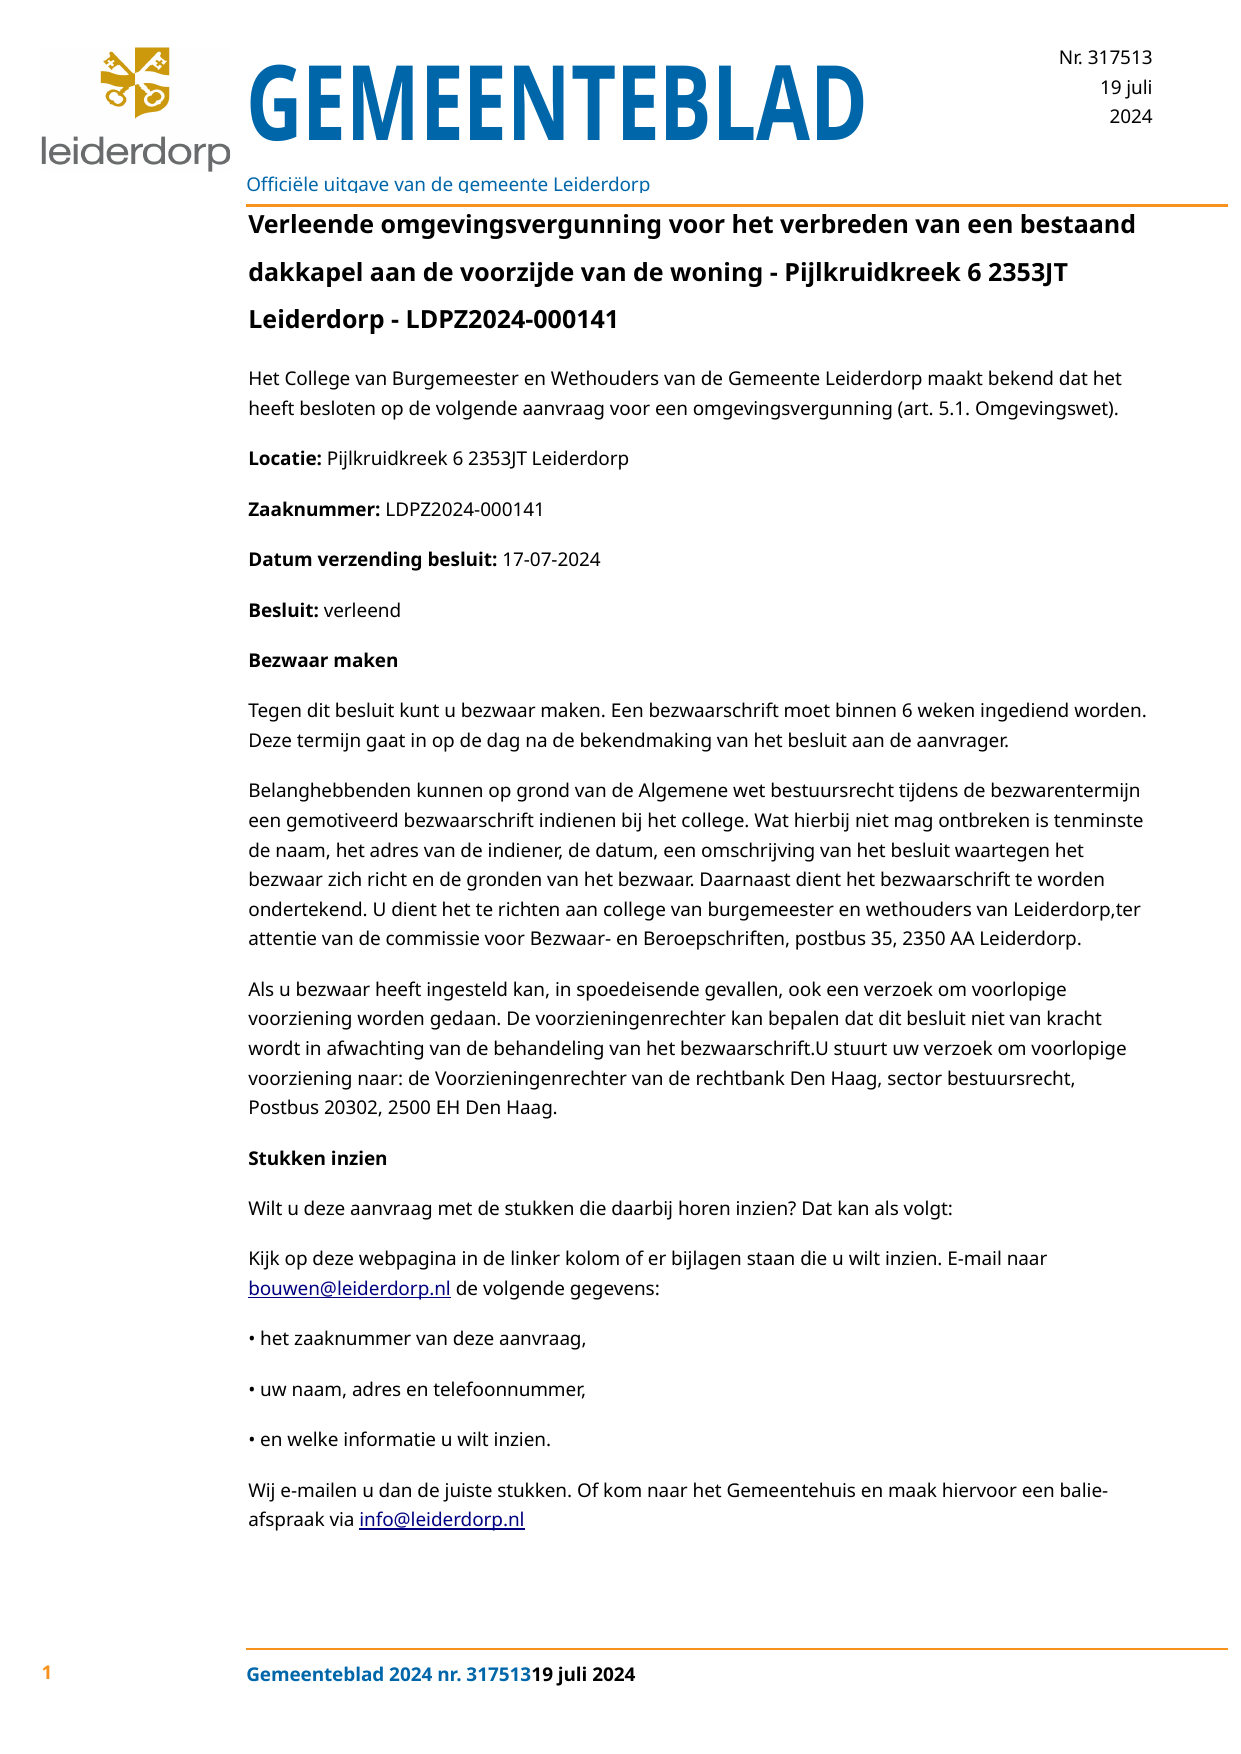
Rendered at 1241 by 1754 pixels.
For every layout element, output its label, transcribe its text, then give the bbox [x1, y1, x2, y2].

text Wilt u deze aanvraag met de stukken die daarbij horen inzien? Dat kan als volgt: [248, 1195, 1152, 1221]
text Kijk op deze webpagina in de linker kolom of er bijlagen staan die u wilt inzien. E-mail naar bouwen@leiderdorp.nl de volgende gegevens: [248, 1246, 1152, 1301]
text Tegen dit besluit kunt u bezwaar maken. Een bezwaarschrift moet binnen 6 weken ingediend worden. Deze termijn gaat in op de dag na de bekendmaking van het besluit aan de aanvrager. [248, 698, 1152, 753]
text Als u bezwaar heeft ingesteld kan, in spoedeisende gevallen, ook een verzoek om voorlopige voorziening worden gedaan. De voorzieningenrechter kan bepalen dat dit besluit niet van kracht wordt in afwachting van de behandeling van het bezwaarschrift.U stuurt uw verzoek om voorlopige voorziening naar: de Voorzieningenrechter van de rechtbank Den Haag, sector bestuursrecht, Postbus 20302, 2500 EH Den Haag. [248, 976, 1152, 1120]
text • het zaaknummer van deze aanvraag, [248, 1326, 1152, 1351]
text • uw naam, adres en telefoonnummer, [248, 1376, 1152, 1402]
text Stukken inzien [248, 1145, 1152, 1170]
text Belanghebbenden kunnen op grond van de Algemene wet bestuursrecht tijdens de bezwarentermijn een gemotiveerd bezwaarschrift indienen bij het college. Wat hierbij niet mag ontbreken is tenminste de naam, het adres van de indiener, de datum, een omschrijving van het besluit waartegen het bezwaar zich richt en de gronden van het bezwaar. Daarnaast dient het bezwaarschrift te worden ondertekend. U dient het te richten aan college van burgemeester en wethouders van Leiderdorp,ter attentie van de commissie voor Bezwaar- en Beroepschriften, postbus 35, 2350 AA Leiderdorp. [248, 778, 1152, 951]
text Verleende omgevingsvergunning voor het verbreden van een bestaand dakkapel aan de voorzijde van de woning - Pijlkruidkreek 6 2353JT Leiderdorp - LDPZ2024-000141 [248, 207, 1152, 336]
text Datum verzending besluit: 17-07-2024 [248, 546, 1152, 572]
text Locatie: Pijlkruidkreek 6 2353JT Leiderdorp [248, 446, 1152, 471]
text Zaaknummer: LDPZ2024-000141 [248, 496, 1152, 522]
text Besluit: verleend [248, 597, 1152, 622]
text Bezwaar maken [248, 647, 1152, 673]
text Het College van Burgemeester en Wethouders van de Gemeente Leiderdorp maakt bekend dat het heeft besloten op de volgende aanvraag voor een omgevingsvergunning (art. 5.1. Omgevingswet). [248, 366, 1152, 421]
picture [41, 47, 231, 172]
text • en welke informatie u wilt inzien. [248, 1426, 1152, 1452]
text Wij e-mailen u dan de juiste stukken. Of kom naar het Gemeentehuis en maak hiervoor een balie-afspraak via info@leiderdorp.nl [248, 1477, 1152, 1532]
